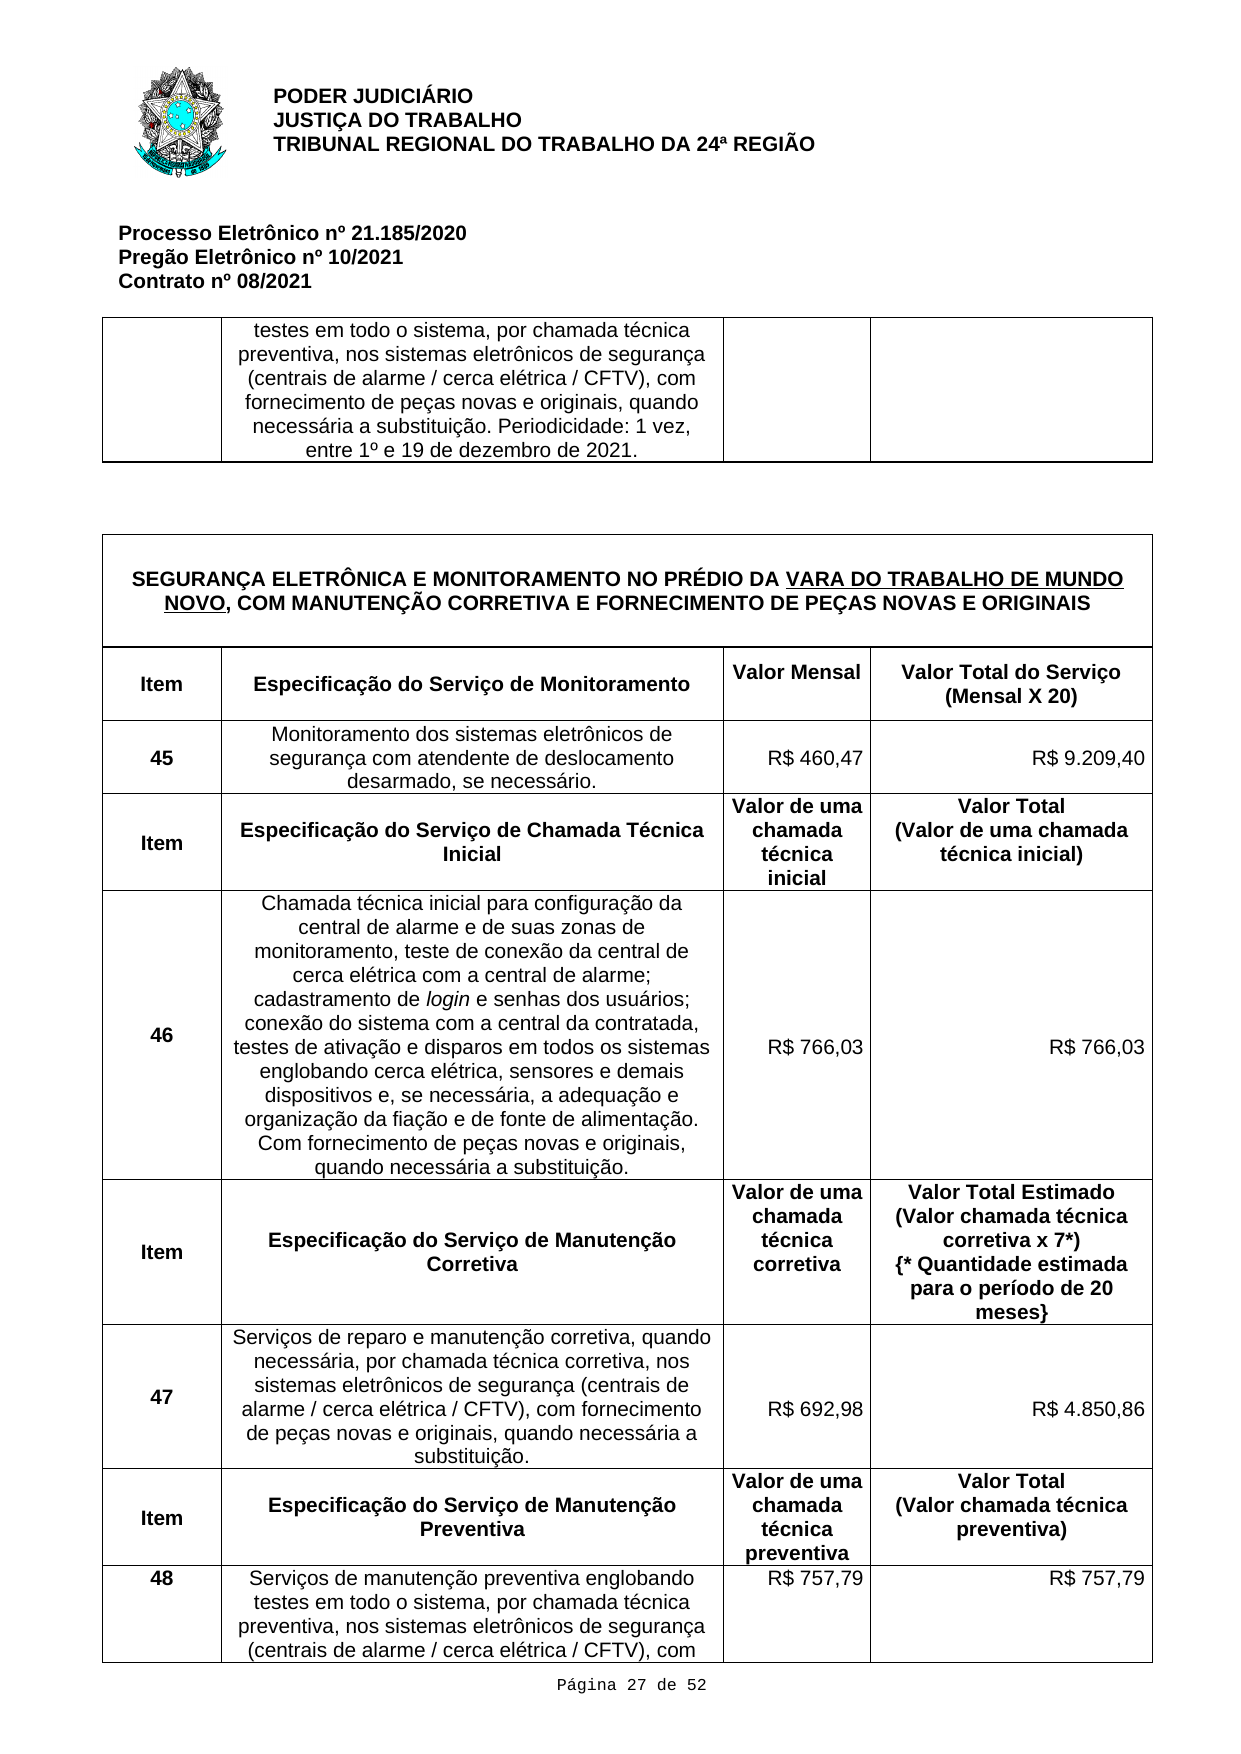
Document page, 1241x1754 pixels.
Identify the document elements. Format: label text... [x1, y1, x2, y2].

table_cell Serviços de manutenção preventiva englobando testes em todo o sistema, por chamada técnica preventiva, nos sistemas eletrônicos de segurança (centrais de alarme / cerca elétrica / CFTV), com [222, 1566, 723, 1662]
table_cell testes em todo o sistema, por chamada técnica preventiva, nos sistemas eletrônicos de segurança (centrais de alarme / cerca elétrica / CFTV), com fornecimento de peças novas e originais, quando necessária a substituição. Periodicidade: 1 vez, entre 1º e 19 de dezembro de 2021. [222, 318, 723, 461]
table_cell R$ 757,79 [724, 1566, 870, 1662]
table_cell R$ 766,03 [724, 891, 870, 1179]
table_cell Valor Mensal [724, 648, 870, 720]
table_cell 48 [103, 1566, 221, 1662]
table_cell Valor de uma chamada técnica corretiva [724, 1180, 870, 1323]
table_cell Especificação do Serviço de Monitoramento [222, 648, 723, 720]
table_cell Valor Total do Serviço (Mensal X 20) [871, 648, 1152, 720]
table_cell R$ 692,98 [724, 1325, 870, 1468]
table_cell R$ 4.850,86 [871, 1325, 1152, 1468]
table_cell Item [103, 648, 221, 720]
table_cell Valor Total (Valor de uma chamada técnica inicial) [871, 794, 1152, 890]
table_cell [103, 318, 221, 461]
table_cell Item [103, 1180, 221, 1323]
table_cell Valor Total (Valor chamada técnica preventiva) [871, 1469, 1152, 1565]
table_cell Valor Total Estimado (Valor chamada técnica corretiva x 7*) {* Quantidade estimada para o período de 20 meses} [871, 1180, 1152, 1323]
table_cell Valor de uma chamada técnica preventiva [724, 1469, 870, 1565]
table_cell Especificação do Serviço de Manutenção Preventiva [222, 1469, 723, 1565]
table_cell Valor de uma chamada técnica inicial [724, 794, 870, 890]
table_cell Chamada técnica inicial para configuração da central de alarme e de suas zonas de monitoramento, teste de conexão da central de cerca elétrica com a central de alarme; cadastramento de login e senhas dos usuários; conexão do sistema com a central da contratada, testes de ativação e disparos em todos os sistemas englobando cerca elétrica, sensores e demais dispositivos e, se necessária, a adequação e organização da fiação e de fonte de alimentação. Com fornecimento de peças novas e originais, quando necessária a substituição. [222, 891, 723, 1179]
table_cell Item [103, 1469, 221, 1565]
table_cell R$ 757,79 [871, 1566, 1152, 1662]
table_cell Item [103, 794, 221, 890]
table_cell R$ 766,03 [871, 891, 1152, 1179]
table_cell 47 [103, 1325, 221, 1468]
table_cell [871, 318, 1152, 461]
table_cell R$ 9.209,40 [871, 721, 1152, 793]
table_cell [724, 318, 870, 461]
picture [133, 66, 228, 178]
table_cell Monitoramento dos sistemas eletrônicos de segurança com atendente de deslocamento desarmado, se necessário. [222, 721, 723, 793]
table_cell Especificação do Serviço de Manutenção Corretiva [222, 1180, 723, 1323]
table_cell Especificação do Serviço de Chamada Técnica Inicial [222, 794, 723, 890]
table_header SEGURANÇA ELETRÔNICA E MONITORAMENTO NO PRÉDIO DA VARA DO TRABALHO DE MUNDO NOVO, COM MANUTENÇÃO CORRETIVA E FORNECIMENTO DE PEÇAS NOVAS E ORIGINAIS [103, 535, 1152, 646]
table_cell 46 [103, 891, 221, 1179]
table_cell 45 [103, 721, 221, 793]
table_cell Serviços de reparo e manutenção corretiva, quando necessária, por chamada técnica corretiva, nos sistemas eletrônicos de segurança (centrais de alarme / cerca elétrica / CFTV), com fornecimento de peças novas e originais, quando necessária a substituição. [222, 1325, 723, 1468]
table_cell R$ 460,47 [724, 721, 870, 793]
